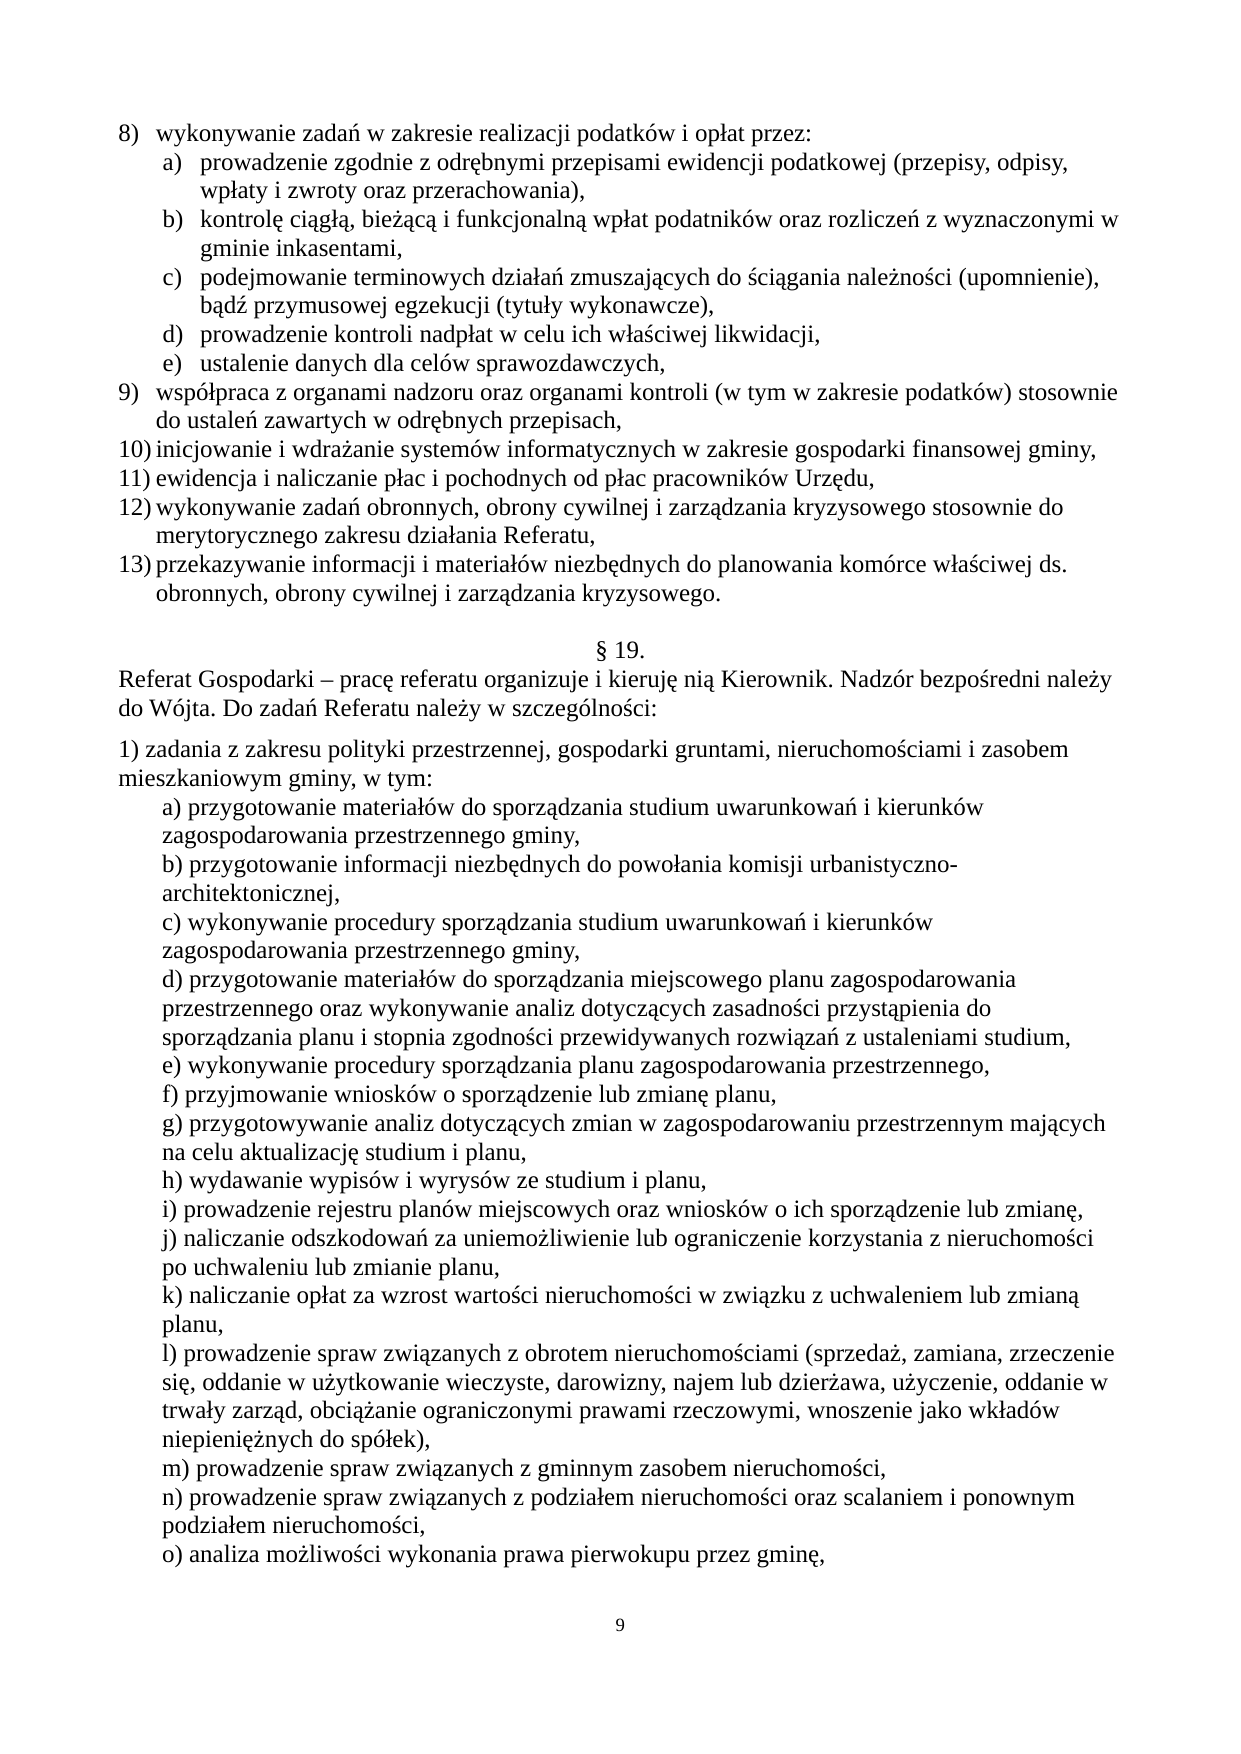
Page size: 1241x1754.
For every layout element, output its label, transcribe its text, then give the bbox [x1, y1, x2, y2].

text a) przygotowanie materiałów do sporządzania studium uwarunkowań i kierunków zagospodarowania przestrzennego gminy, [162, 792, 1122, 849]
text Referat Gospodarki – pracę referatu organizuje i kieruję nią Kierownik. Nadzór bezpośredni należy do Wójta. Do zadań Referatu należy w szczególności: [118, 664, 1122, 722]
list kontrolę ciągłą, bieżącą i funkcjonalną wpłat podatników oraz rozliczeń z wyznaczonymi w gminie inkasentami, [162, 204, 1122, 262]
list wykonywanie zadań w zakresie realizacji podatków i opłat przez: [118, 118, 1122, 147]
text k) naliczanie opłat za wzrost wartości nieruchomości w związku z uchwaleniem lub zmianą planu, [162, 1281, 1122, 1338]
list współpraca z organami nadzoru oraz organami kontroli (w tym w zakresie podatków) stosownie do ustaleń zawartych w odrębnych przepisach, [118, 377, 1122, 434]
list wykonywanie zadań obronnych, obrony cywilnej i zarządzania kryzysowego stosownie do merytorycznego zakresu działania Referatu, [118, 492, 1122, 549]
text c) wykonywanie procedury sporządzania studium uwarunkowań i kierunków zagospodarowania przestrzennego gminy, [162, 907, 1122, 964]
text h) wydawanie wypisów i wyrysów ze studium i planu, [162, 1166, 1122, 1194]
text § 19. [118, 636, 1122, 664]
list inicjowanie i wdrażanie systemów informatycznych w zakresie gospodarki finansowej gminy, [118, 434, 1122, 463]
text l) prowadzenie spraw związanych z obrotem nieruchomościami (sprzedaż, zamiana, zrzeczenie się, oddanie w użytkowanie wieczyste, darowizny, najem lub dzierżawa, użyczenie, oddanie w trwały zarząd, obciążanie ograniczonymi prawami rzeczowymi, wnoszenie jako wkładów niepieniężnych do spółek), [162, 1338, 1122, 1453]
list prowadzenie kontroli nadpłat w celu ich właściwej likwidacji, [162, 319, 1122, 348]
list ustalenie danych dla celów sprawozdawczych, [162, 348, 1122, 377]
text g) przygotowywanie analiz dotyczących zmian w zagospodarowaniu przestrzennym mających na celu aktualizację studium i planu, [162, 1108, 1122, 1166]
text i) prowadzenie rejestru planów miejscowych oraz wniosków o ich sporządzenie lub zmianę, [162, 1194, 1122, 1223]
text m) prowadzenie spraw związanych z gminnym zasobem nieruchomości, [162, 1453, 1122, 1482]
text j) naliczanie odszkodowań za uniemożliwienie lub ograniczenie korzystania z nieruchomości po uchwaleniu lub zmianie planu, [162, 1223, 1122, 1281]
text e) wykonywanie procedury sporządzania planu zagospodarowania przestrzennego, [162, 1051, 1122, 1079]
text f) przyjmowanie wniosków o sporządzenie lub zmianę planu, [162, 1079, 1122, 1108]
text 1) zadania z zakresu polityki przestrzennej, gospodarki gruntami, nieruchomościami i zasobem mieszkaniowym gminy, w tym: [118, 734, 1122, 792]
list podejmowanie terminowych działań zmuszających do ściągania należności (upomnienie), bądź przymusowej egzekucji (tytuły wykonawcze), [162, 262, 1122, 319]
list przekazywanie informacji i materiałów niezbędnych do planowania komórce właściwej ds. obronnych, obrony cywilnej i zarządzania kryzysowego. [118, 549, 1122, 607]
list ewidencja i naliczanie płac i pochodnych od płac pracowników Urzędu, [118, 463, 1122, 492]
list prowadzenie zgodnie z odrębnymi przepisami ewidencji podatkowej (przepisy, odpisy, wpłaty i zwroty oraz przerachowania), [162, 147, 1122, 204]
text n) prowadzenie spraw związanych z podziałem nieruchomości oraz scalaniem i ponownym podziałem nieruchomości, [162, 1482, 1122, 1539]
text d) przygotowanie materiałów do sporządzania miejscowego planu zagospodarowania przestrzennego oraz wykonywanie analiz dotyczących zasadności przystąpienia do sporządzania planu i stopnia zgodności przewidywanych rozwiązań z ustaleniami studium, [162, 964, 1122, 1051]
text b) przygotowanie informacji niezbędnych do powołania komisji urbanistyczno-architektonicznej, [162, 849, 1122, 907]
text o) analiza możliwości wykonania prawa pierwokupu przez gminę, [162, 1539, 1122, 1568]
